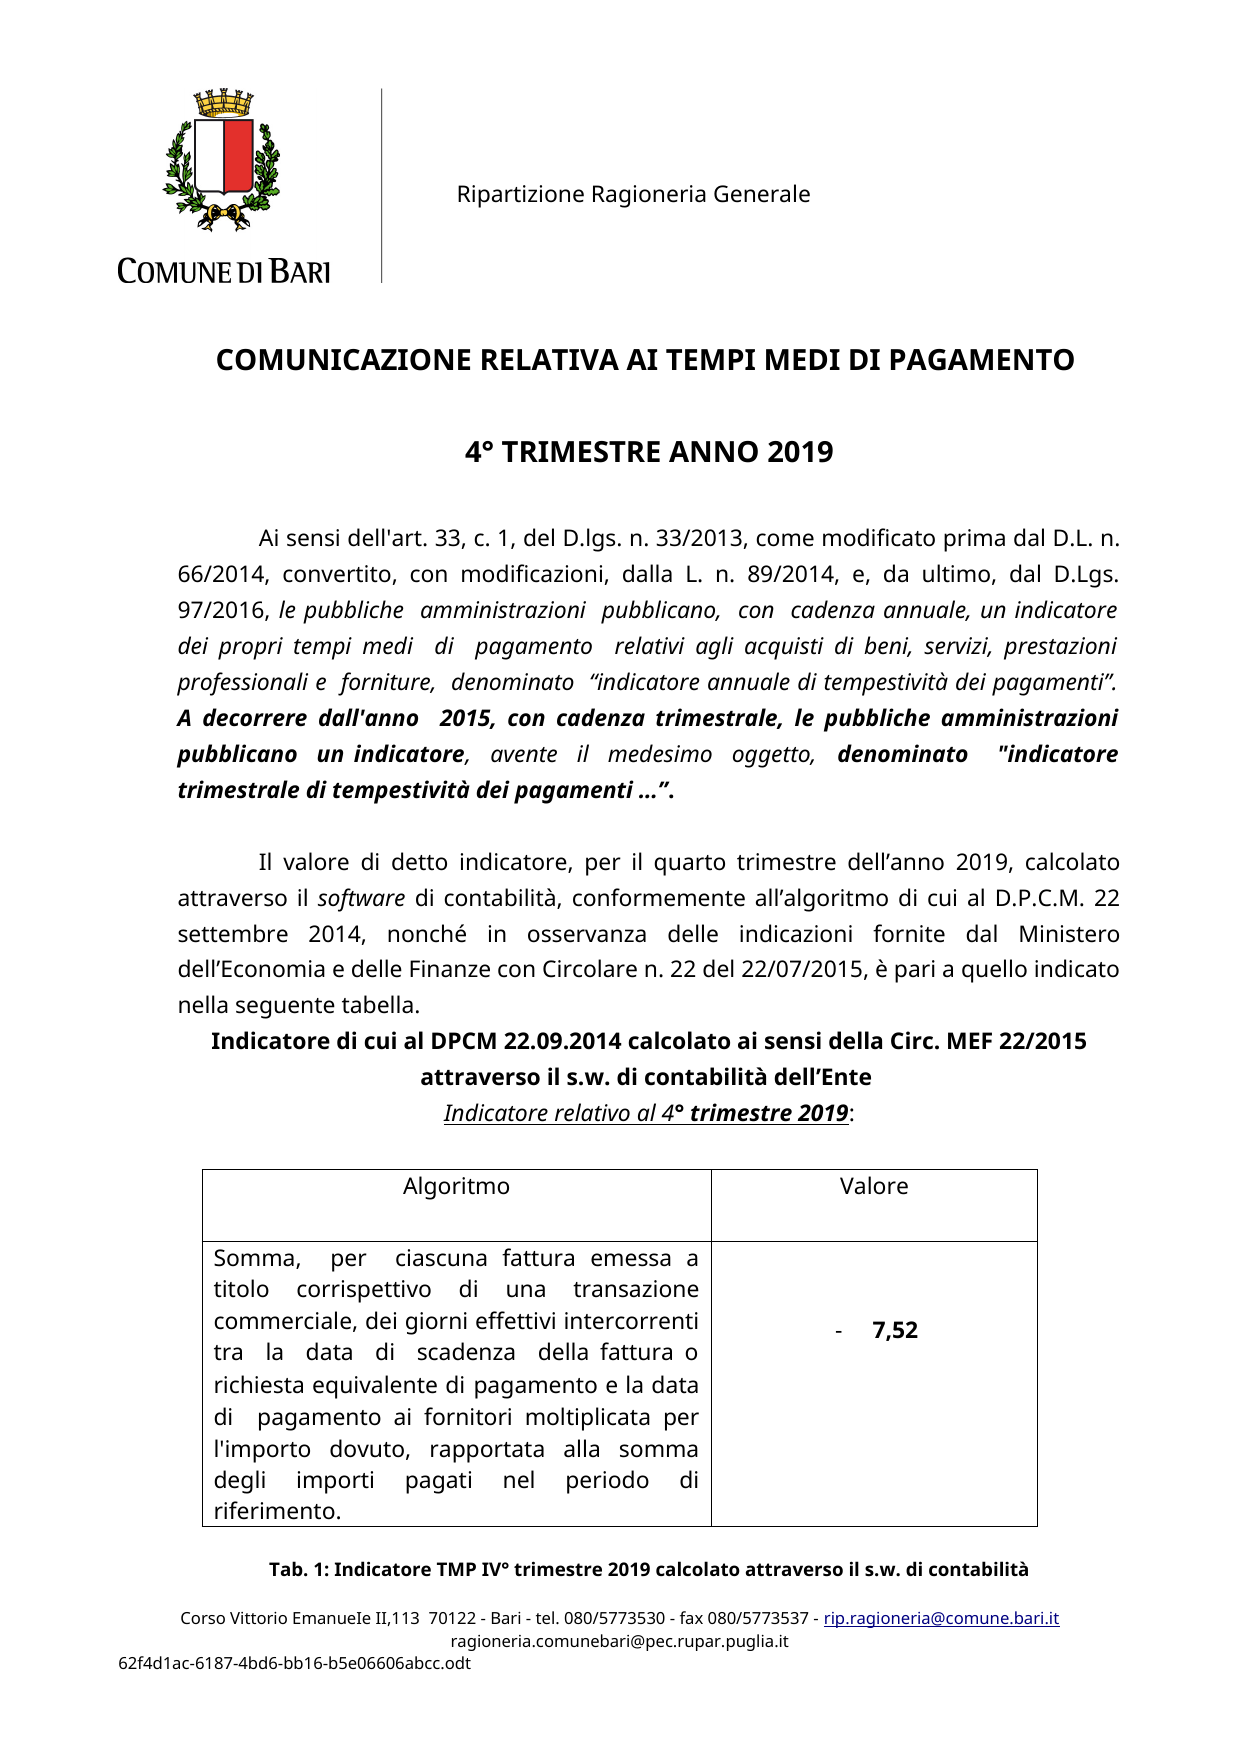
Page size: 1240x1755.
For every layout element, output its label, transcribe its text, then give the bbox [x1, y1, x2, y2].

text Tab. 1: Indicatore TMP IV° trimestre 2019 calcolato attraverso il s.w. di contabilità [177, 1557, 1121, 1582]
table_cell Somma, per ciascuna fattura emessa a titolo corrispettivo di una transazione commerciale, dei giorni effettivi intercorrenti tra la data di scadenza della fattura o richiesta equivalente di pagamento e la data di pagamento ai fornitori moltiplicata per l'importo dovuto, rapportata alla somma degli importi pagati nel periodo di riferimento. [203, 1242, 711, 1526]
table_header Algoritmo [203, 1170, 711, 1241]
table_cell 7,52 [712, 1242, 1037, 1526]
text 4° TRIMESTRE ANNO 2019 [177, 431, 1121, 471]
table_header Valore [712, 1170, 1037, 1241]
text Ai sensi dell'art. 33, c. 1, del D.lgs. n. 33/2013, come modificato prima dal D.L. n. 66/2014, convertito, con modificazioni, dalla L. n. 89/2014, e, da ultimo, dal D.Lgs. 97/2016, le pubbliche amministrazioni pubblicano, con cadenza annuale, un indicatore dei propri tempi medi di pagamento relativi agli acquisti di beni, servizi, prestazioni professionali e forniture, denominato “indicatore annuale di tempestività dei pagamenti”. A decorrere dall'anno 2015, con cadenza trimestrale, le pubbliche amministrazioni pubblicano un indicatore, avente il medesimo oggetto, denominato "indicatore trimestrale di tempestività dei pagamenti …”. [177, 522, 1121, 805]
text COMUNICAZIONE RELATIVA AI TEMPI MEDI DI PAGAMENTO [177, 340, 1121, 379]
text Indicatore relativo al 4° trimestre 2019: [177, 1097, 1121, 1128]
text Indicatore di cui al DPCM 22.09.2014 calcolato ai sensi della Circ. MEF 22/2015 attraverso il s.w. di contabilità dell’Ente [177, 1025, 1121, 1092]
text Il valore di detto indicatore, per il quarto trimestre dell’anno 2019, calcolato attraverso il software di contabilità, conformemente all’algoritmo di cui al D.P.C.M. 22 settembre 2014, nonché in osservanza delle indicazioni fornite dal Ministero dell’Economia e delle Finanze con Circolare n. 22 del 22/07/2015, è pari a quello indicato nella seguente tabella. [177, 846, 1121, 1021]
